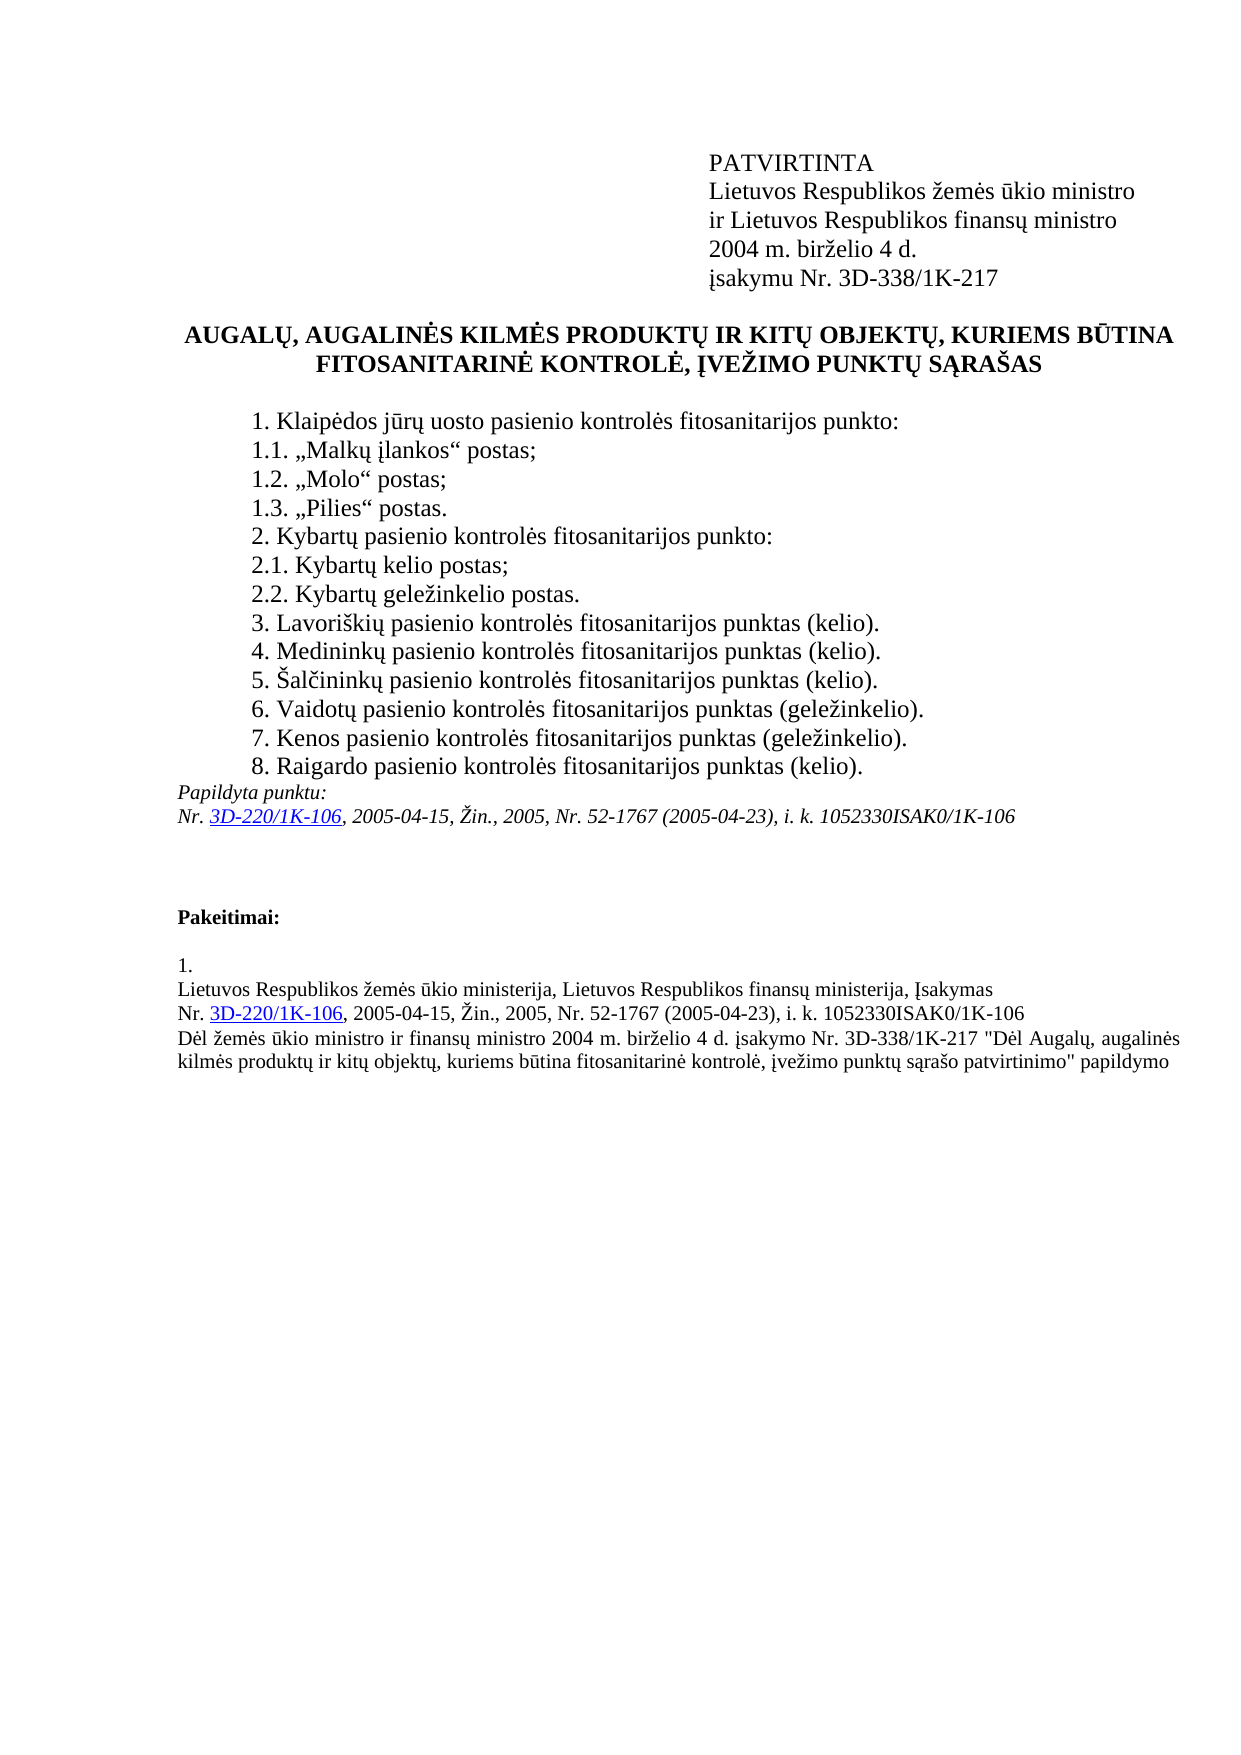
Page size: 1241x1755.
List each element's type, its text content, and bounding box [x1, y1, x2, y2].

text Nr. 3D-220/1K-106, 2005-04-15, Žin., 2005, Nr. 52-1767 (2005-04-23), i. k. 1052330ISAK0/1K-106 [177, 1001, 1181, 1025]
text Nr. 3D-220/1K-106, 2005-04-15, Žin., 2005, Nr. 52-1767 (2005-04-23), i. k. 1052330ISAK0/1K-106 [177, 804, 1181, 828]
text Lietuvos Respublikos žemės ūkio ministro [177, 176, 1181, 205]
text ir Lietuvos Respublikos finansų ministro [177, 205, 1181, 234]
text 1.3. „Pilies“ postas. [177, 493, 1181, 521]
text Dėl žemės ūkio ministro ir finansų ministro 2004 m. birželio 4 d. įsakymo Nr. 3D-338/1K-217 "Dėl Augalų, augalinės kilmės produktų ir kitų objektų, kuriems būtina fitosanitarinė kontrolė, įvežimo punktų sąrašo patvirtinimo" papildymo [177, 1025, 1181, 1073]
text Papildyta punktu: [177, 780, 1181, 804]
text įsakymu Nr. 3D-338/1K-217 [177, 263, 1181, 291]
text 2.1. Kybartų kelio postas; [177, 550, 1181, 579]
text 8. Raigardo pasienio kontrolės fitosanitarijos punktas (kelio). [177, 751, 1181, 780]
text 3. Lavoriškių pasienio kontrolės fitosanitarijos punktas (kelio). [177, 608, 1181, 636]
text 5. Šalčininkų pasienio kontrolės fitosanitarijos punktas (kelio). [177, 665, 1181, 694]
text 1.1. „Malkų įlankos“ postas; [177, 435, 1181, 464]
text 1. Klaipėdos jūrų uosto pasienio kontrolės fitosanitarijos punkto: [177, 406, 1181, 435]
text 2004 m. birželio 4 d. [177, 234, 1181, 263]
text 1.2. „Molo“ postas; [177, 464, 1181, 493]
text AUGALŲ, AUGALINĖS KILMĖS PRODUKTŲ IR KITŲ OBJEKTŲ, KURIEMS BŪTINA FITOSANITARINĖ KONTROLĖ, ĮVEŽIMO PUNKTŲ SĄRAŠAS [177, 320, 1181, 378]
text 6. Vaidotų pasienio kontrolės fitosanitarijos punktas (geležinkelio). [177, 694, 1181, 723]
text Pakeitimai: [177, 905, 1181, 929]
text PATVIRTINTA [177, 148, 1181, 176]
text 1. [177, 953, 1181, 977]
text 4. Medininkų pasienio kontrolės fitosanitarijos punktas (kelio). [177, 636, 1181, 665]
text 2. Kybartų pasienio kontrolės fitosanitarijos punkto: [177, 521, 1181, 550]
text 7. Kenos pasienio kontrolės fitosanitarijos punktas (geležinkelio). [177, 723, 1181, 751]
text 2.2. Kybartų geležinkelio postas. [177, 579, 1181, 608]
text Lietuvos Respublikos žemės ūkio ministerija, Lietuvos Respublikos finansų ministerija, Įsakymas [177, 977, 1181, 1001]
